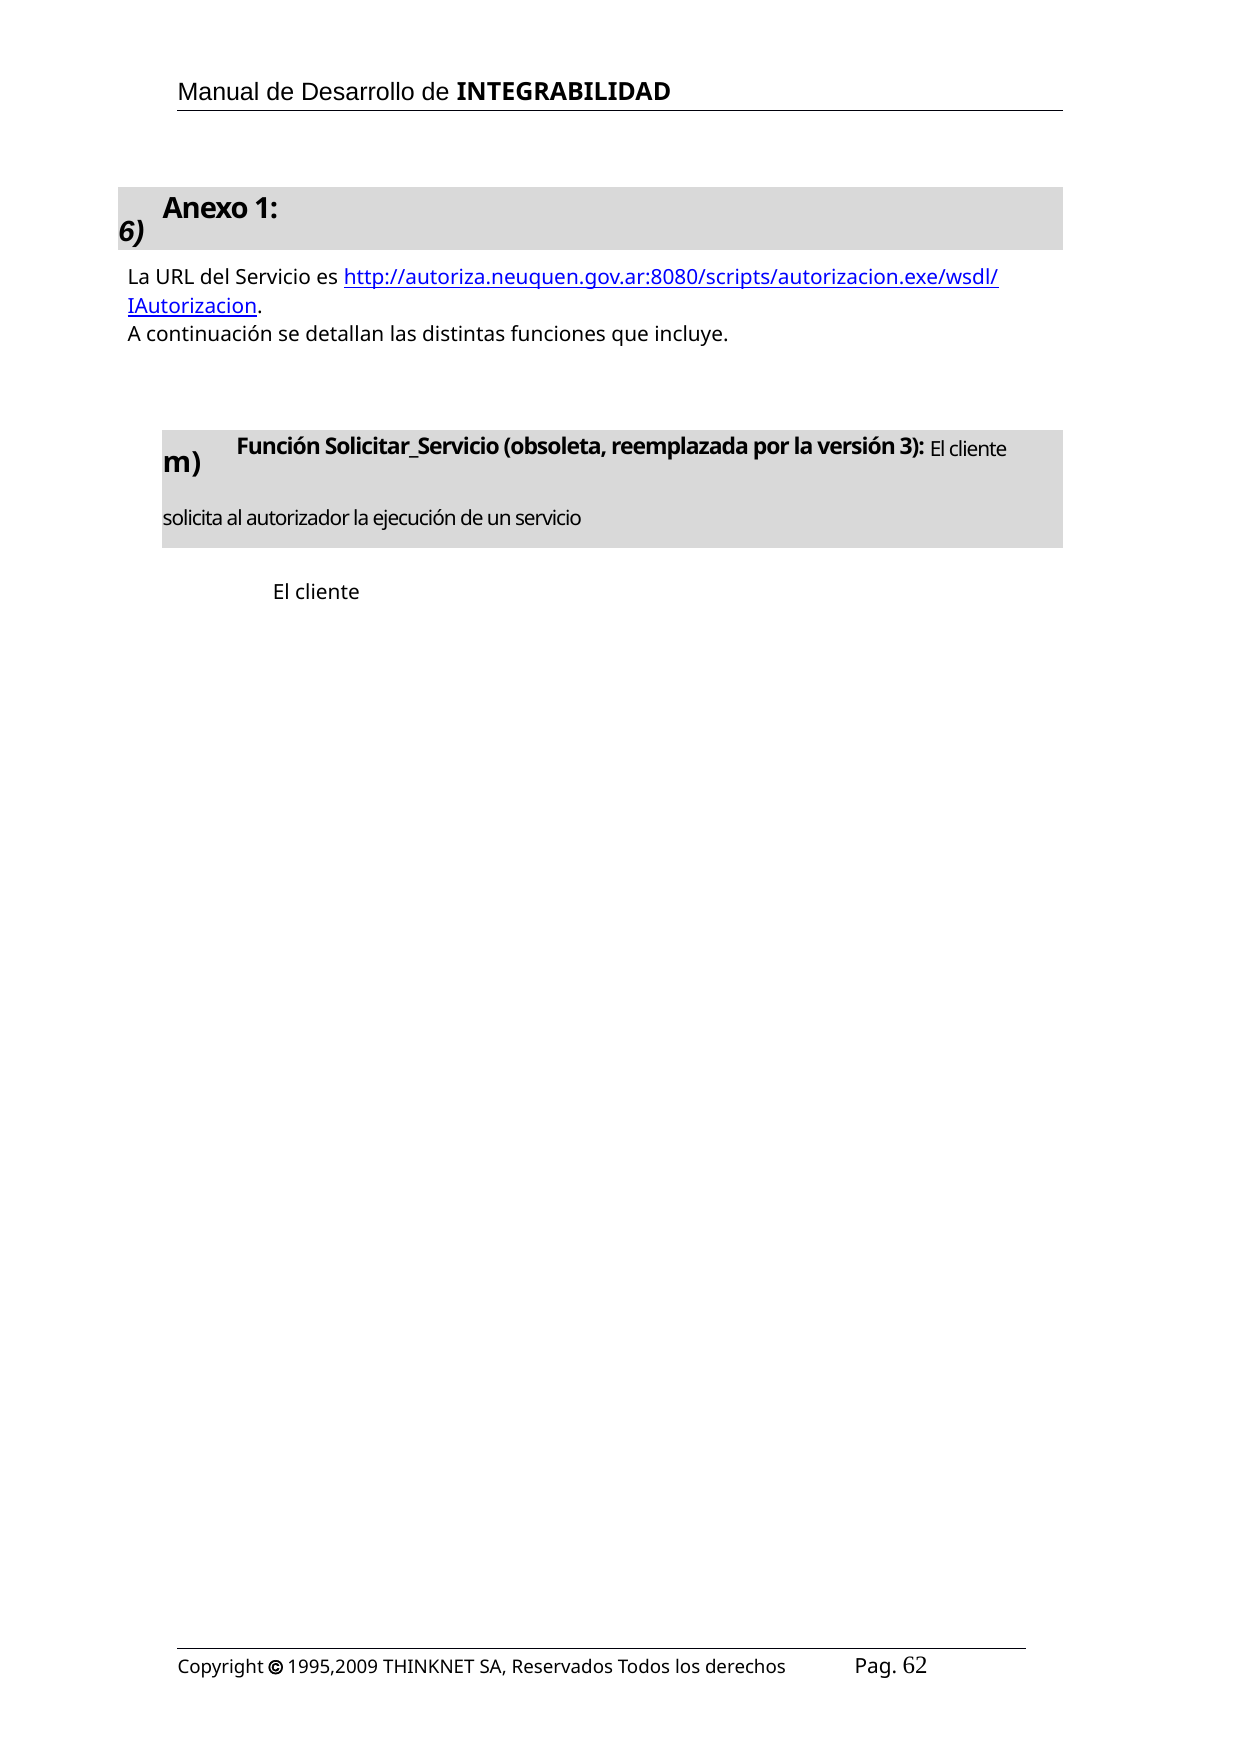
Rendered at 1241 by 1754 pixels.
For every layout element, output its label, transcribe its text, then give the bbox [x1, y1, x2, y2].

text La URL del Servicio es http://autoriza.neuquen.gov.ar:8080/scripts/autorizacion.exe/wsdl/IAutorizacion. [127, 262, 1063, 319]
subtitle Anexo 1: [118, 187, 1063, 250]
text A continuación se detallan las distintas funciones que incluye. [127, 319, 1063, 348]
subtitle Función Solicitar_Servicio (obsoleta, reemplazada por la versión 3): El cliente solicita al autorizador la ejecución de un servicio [162, 430, 1063, 548]
text El cliente [273, 577, 1063, 605]
